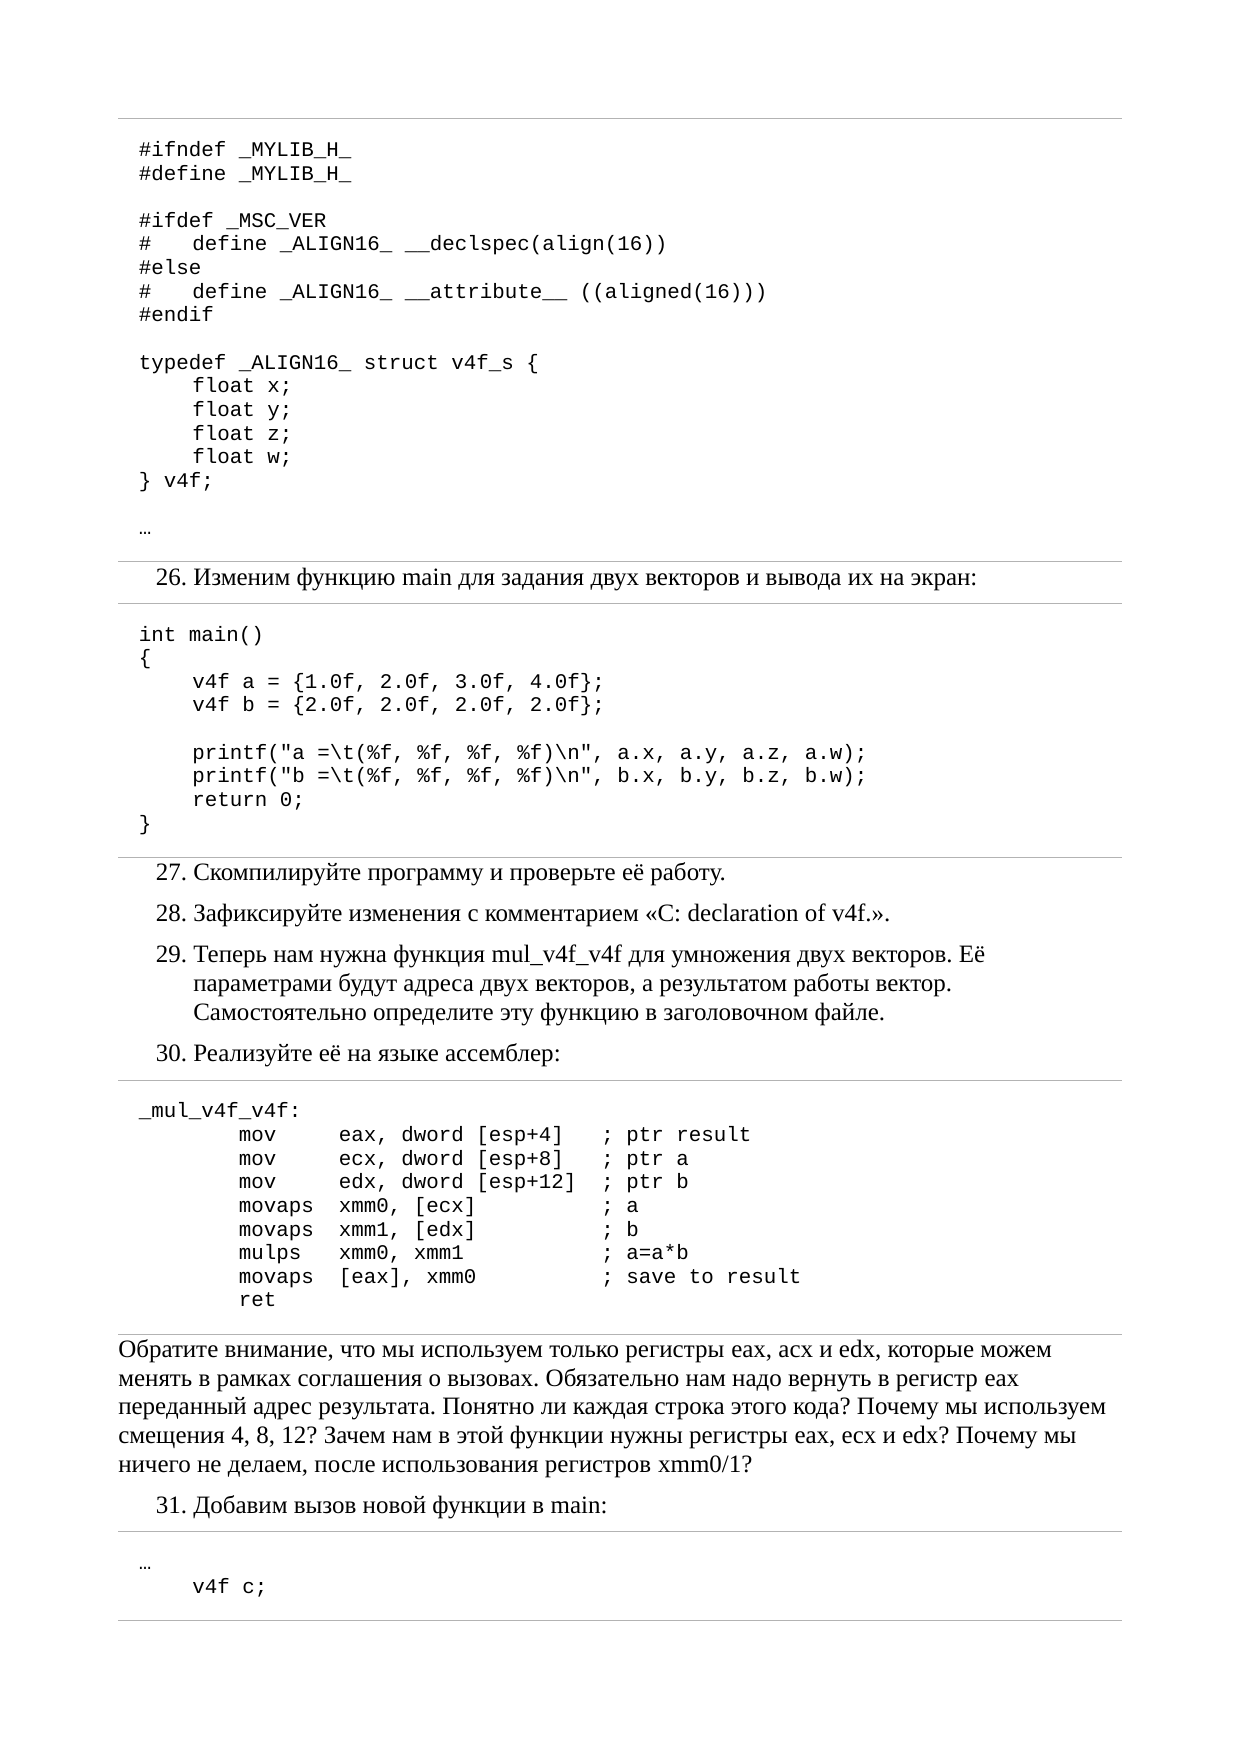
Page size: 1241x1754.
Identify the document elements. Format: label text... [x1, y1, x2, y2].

text _mul_v4f_v4f: [118, 1081, 1122, 1103]
text v4f c; [118, 1555, 1122, 1620]
text } [118, 792, 1122, 857]
list Скомпилируйте программу и проверьте её работу. [156, 858, 1122, 886]
text movaps xmm1, [edx] ; b [118, 1198, 1122, 1221]
text typedef _ALIGN16_ struct v4f_s { [118, 331, 1122, 354]
text float w; [118, 426, 1122, 449]
text return 0; [118, 768, 1122, 792]
text mov eax, dword [esp+4] ; ptr result [118, 1103, 1122, 1127]
text #endif [118, 284, 1122, 328]
text # define _ALIGN16_ __declspec(align(16)) [118, 213, 1122, 236]
text v4f b = {2.0f, 2.0f, 2.0f, 2.0f}; [118, 674, 1122, 718]
text # define _ALIGN16_ __attribute__ ((aligned(16))) [118, 260, 1122, 284]
text } v4f; [118, 449, 1122, 493]
text #ifdef _MSC_VER [118, 189, 1122, 213]
text mulps xmm0, xmm1 ; a=a*b [118, 1221, 1122, 1245]
text v4f a = {1.0f, 2.0f, 3.0f, 4.0f}; [118, 650, 1122, 674]
text mov edx, dword [esp+12] ; ptr b [118, 1151, 1122, 1174]
text printf("b =\t(%f, %f, %f, %f)\n", b.x, b.y, b.z, b.w); [118, 745, 1122, 768]
text Обратите внимание, что мы используем только регистры eax, acx и edx, которые можем менять в рамках соглашения о вызовах. Обязательно нам надо вернуть в регистр eax переданный адрес результата. Понятно ли каждая строка этого кода? Почему мы используем смещения 4, 8, 12? Зачем нам в этой функции нужны регистры eax, ecx и edx? Почему мы ничего не делаем, после использования регистров xmm0/1? [118, 1335, 1122, 1478]
list Зафиксируйте изменения с комментарием «C: declaration of v4f.». [156, 898, 1122, 927]
list Добавим вызов новой функции в main: [156, 1490, 1122, 1519]
text mov ecx, dword [esp+8] ; ptr a [118, 1127, 1122, 1151]
list Теперь нам нужна функция mul_v4f_v4f для умножения двух векторов. Её параметрами будут адреса двух векторов, а результатом работы вектор. Самостоятельно определите эту функцию в заголовочном файле. [156, 939, 1122, 1026]
text … [118, 496, 1122, 561]
text #define _MYLIB_H_ [118, 142, 1122, 186]
text float x; [118, 354, 1122, 378]
list Изменим функцию main для задания двух векторов и вывода их на экран: [156, 562, 1122, 590]
text movaps [eax], xmm0 ; save to result [118, 1245, 1122, 1269]
text ret [118, 1269, 1122, 1334]
text #else [118, 236, 1122, 260]
text #ifndef _MYLIB_H_ [118, 119, 1122, 142]
text float y; [118, 378, 1122, 402]
text printf("a =\t(%f, %f, %f, %f)\n", a.x, a.y, a.z, a.w); [118, 721, 1122, 745]
text float z; [118, 402, 1122, 426]
text movaps xmm0, [ecx] ; a [118, 1174, 1122, 1198]
text { [118, 626, 1122, 650]
list Реализуйте её на языке ассемблер: [156, 1038, 1122, 1067]
text … [118, 1532, 1122, 1555]
text int main() [118, 604, 1122, 626]
